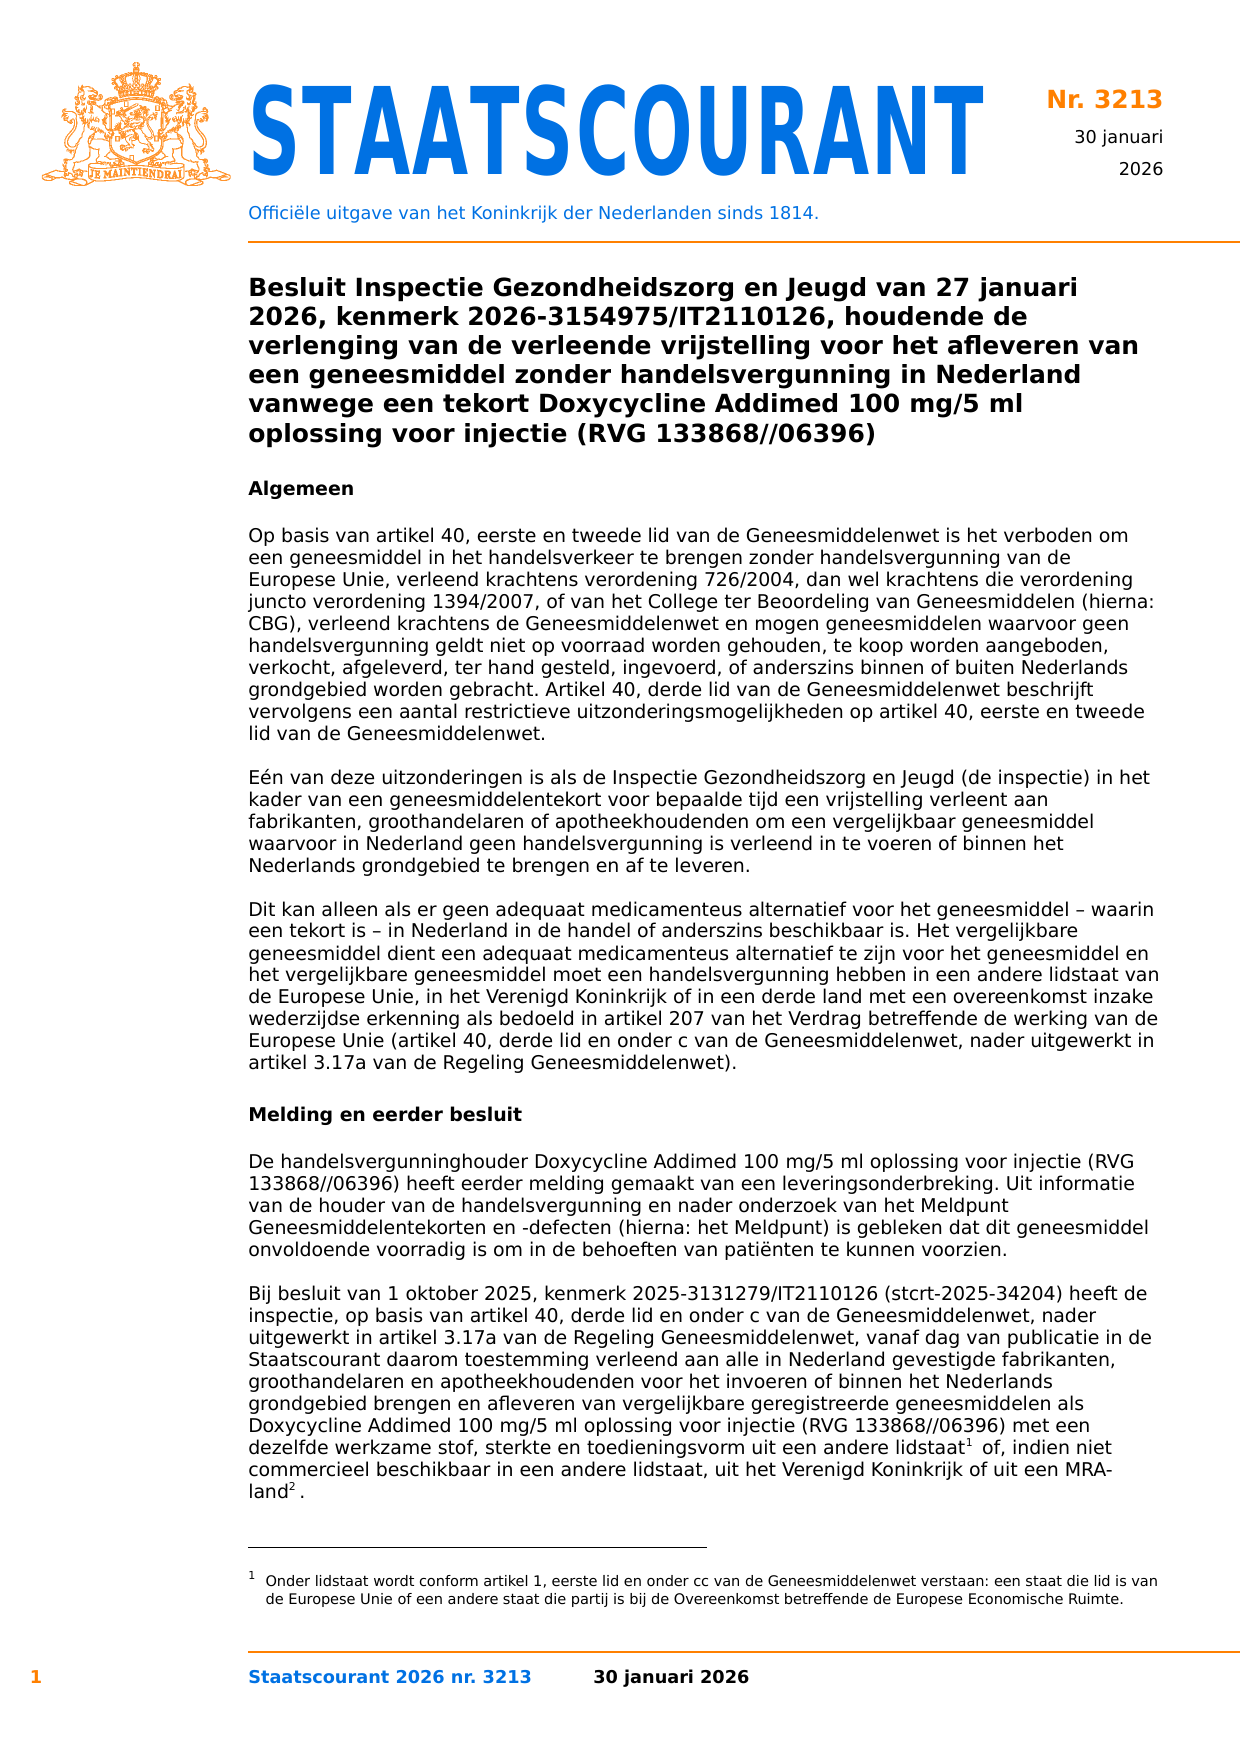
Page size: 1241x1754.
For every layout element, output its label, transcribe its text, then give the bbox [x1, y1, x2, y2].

picture [41, 62, 231, 186]
table_header Nr. 3213 [998, 62, 1240, 121]
table_cell 30 januari [998, 121, 1240, 153]
text Onder lidstaat wordt conform artikel 1, eerste lid en onder cc van de Geneesmiddelenwet verstaan: een staat die lid is van de Europese Unie of een andere staat die partij is bij de Overeenkomst betreffende de Europese Economische Ruimte. [248, 1569, 1163, 1608]
subtitle Algemeen [248, 478, 1163, 500]
text De handelsvergunninghouder Doxycycline Addimed 100 mg/5 ml oplossing voor injectie (RVG 133868//06396) heeft eerder melding gemaakt van een leveringsonderbreking. Uit informatie van de houder van de handelsvergunning en nader onderzoek van het Meldpunt Geneesmiddelentekorten en -defecten (hierna: het Meldpunt) is gebleken dat dit geneesmiddel onvoldoende voorradig is om in de behoeften van patiënten te kunnen voorzien. [248, 1151, 1163, 1261]
text Eén van deze uitzonderingen is als de Inspectie Gezondheidszorg en Jeugd (de inspectie) in het kader van een geneesmiddelentekort voor bepaalde tijd een vrijstelling verleent aan fabrikanten, groothandelaren of apotheekhoudenden om een vergelijkbaar geneesmiddel waarvoor in Nederland geen handelsvergunning is verleend in te voeren of binnen het Nederlands grondgebied te brengen en af te leveren. [248, 767, 1163, 877]
text Bij besluit van 1 oktober 2025, kenmerk 2025-3131279/IT2110126 (stcrt-2025-34204) heeft de inspectie, op basis van artikel 40, derde lid en onder c van de Geneesmiddelenwet, nader uitgewerkt in artikel 3.17a van de Regeling Geneesmiddelenwet, vanaf dag van publicatie in de Staatscourant daarom toestemming verleend aan alle in Nederland gevestigde fabrikanten, groothandelaren en apotheekhoudenden voor het invoeren of binnen het Nederlands grondgebied brengen en afleveren van vergelijkbare geregistreerde geneesmiddelen als Doxycycline Addimed 100 mg/5 ml oplossing voor injectie (RVG 133868//06396) met een dezelfde werkzame stof, sterkte en toedieningsvorm uit een andere lidstaat of, indien niet commercieel beschikbaar in een andere lidstaat, uit het Verenigd Koninkrijk of uit een MRA-land. [248, 1283, 1163, 1503]
subtitle Melding en eerder besluit [248, 1104, 1163, 1126]
subtitle Besluit Inspectie Gezondheidszorg en Jeugd van 27 januari 2026, kenmerk 2026-3154975/IT2110126, houdende de verlenging van de verleende vrijstelling voor het afleveren van een geneesmiddel zonder handelsvergunning in Nederland vanwege een tekort Doxycycline Addimed 100 mg/5 ml oplossing voor injectie (RVG 133868//06396) [248, 273, 1163, 448]
table_header [25, 62, 248, 241]
table_header STAATSCOURANT [248, 62, 998, 203]
table_cell 2026 [998, 153, 1240, 203]
text Op basis van artikel 40, eerste en tweede lid van de Geneesmiddelenwet is het verboden om een geneesmiddel in het handelsverkeer te brengen zonder handelsvergunning van de Europese Unie, verleend krachtens verordening 726/2004, dan wel krachtens die verordening juncto verordening 1394/2007, of van het College ter Beoordeling van Geneesmiddelen (hierna: CBG), verleend krachtens de Geneesmiddelenwet en mogen geneesmiddelen waarvoor geen handelsvergunning geldt niet op voorraad worden gehouden, te koop worden aangeboden, verkocht, afgeleverd, ter hand gesteld, ingevoerd, of anderszins binnen of buiten Nederlands grondgebied worden gebracht. Artikel 40, derde lid van de Geneesmiddelenwet beschrijft vervolgens een aantal restrictieve uitzonderingsmogelijkheden op artikel 40, eerste en tweede lid van de Geneesmiddelenwet. [248, 525, 1163, 745]
text Dit kan alleen als er geen adequaat medicamenteus alternatief voor het geneesmiddel – waarin een tekort is – in Nederland in de handel of anderszins beschikbaar is. Het vergelijkbare geneesmiddel dient een adequaat medicamenteus alternatief te zijn voor het geneesmiddel en het vergelijkbare geneesmiddel moet een handelsvergunning hebben in een andere lidstaat van de Europese Unie, in het Verenigd Koninkrijk of in een derde land met een overeenkomst inzake wederzijdse erkenning als bedoeld in artikel 207 van het Verdrag betreffende de werking van de Europese Unie (artikel 40, derde lid en onder c van de Geneesmiddelenwet, nader uitgewerkt in artikel 3.17a van de Regeling Geneesmiddelenwet). [248, 898, 1163, 1074]
table_cell Officiële uitgave van het Koninkrijk der Nederlanden sinds 1814. [248, 203, 1240, 241]
